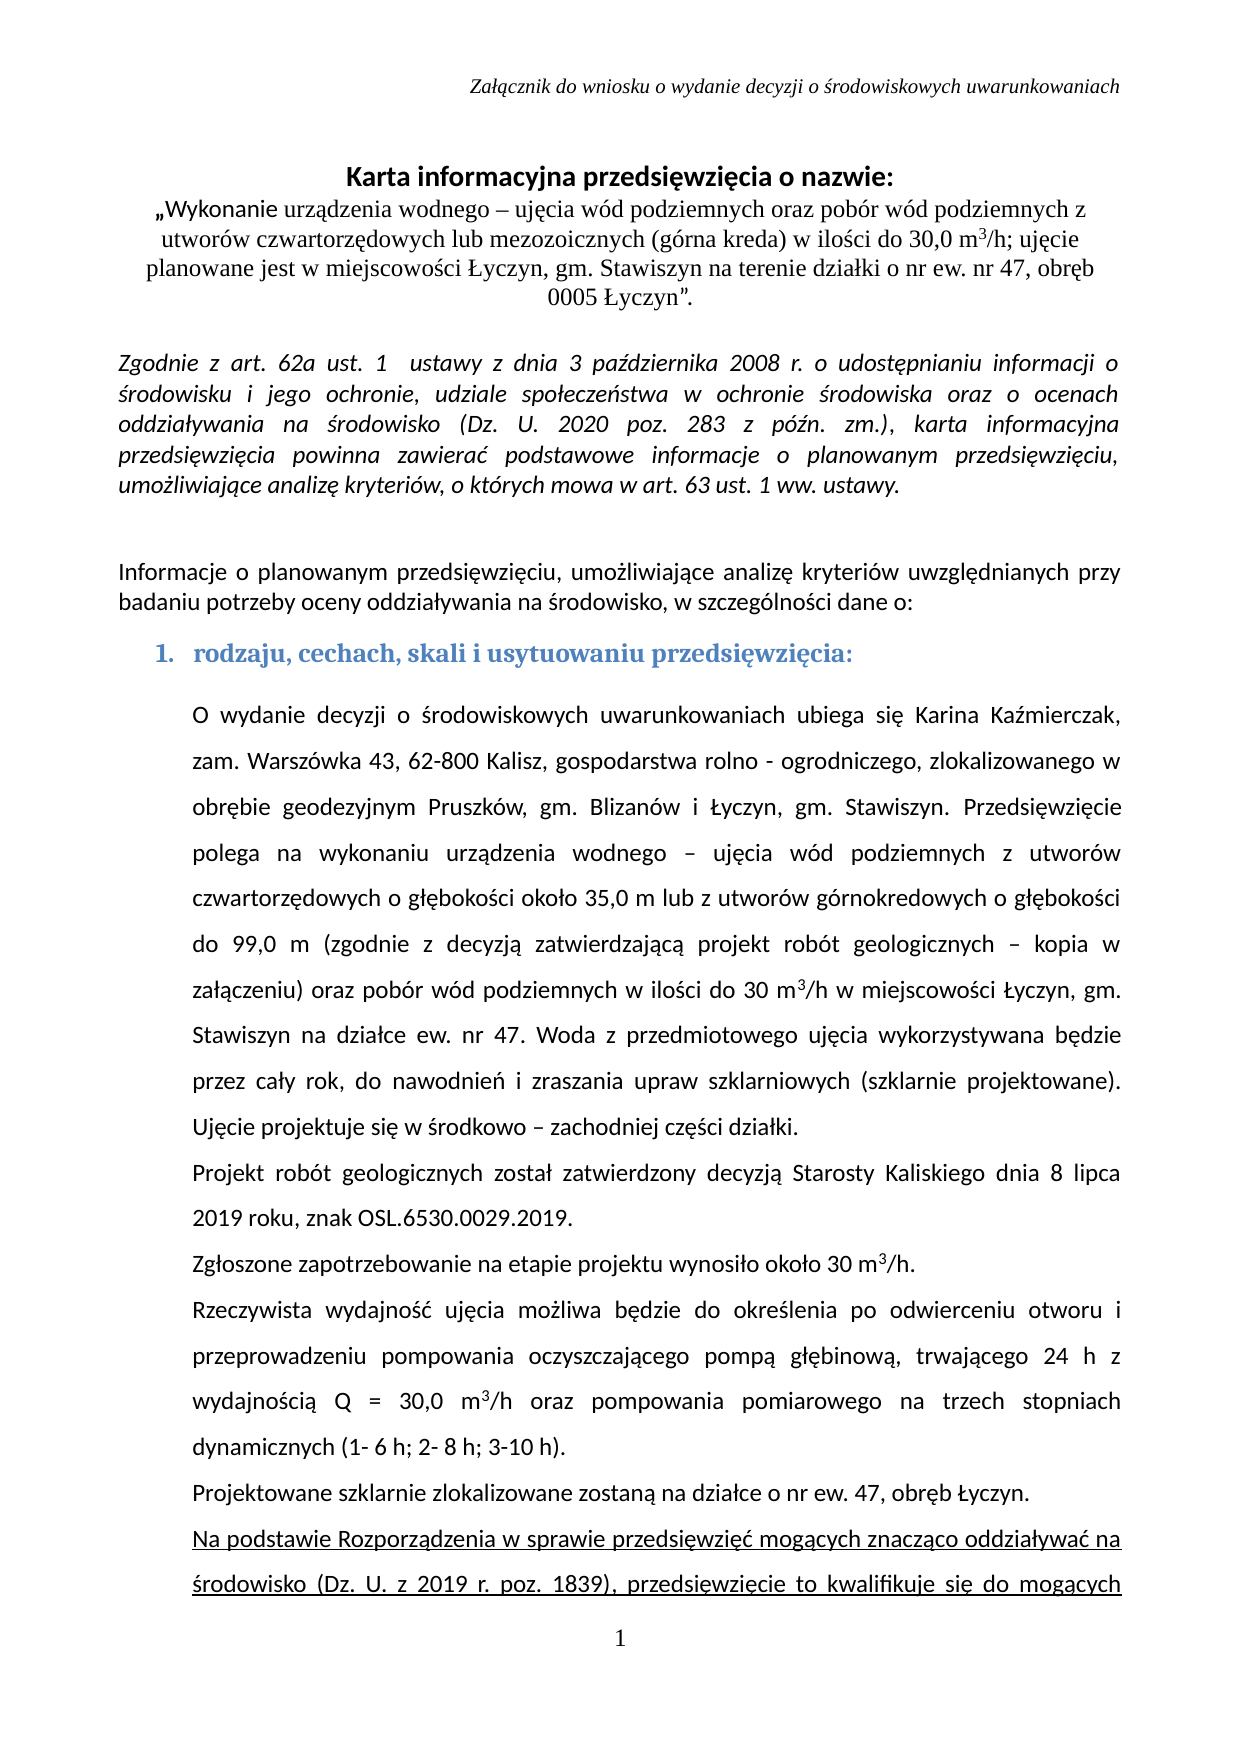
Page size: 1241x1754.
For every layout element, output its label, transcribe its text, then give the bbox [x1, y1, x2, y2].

text Zgłoszone zapotrzebowanie na etapie projektu wynosiło około 30 m3/h. [192, 1248, 1122, 1279]
text O wydanie decyzji o środowiskowych uwarunkowaniach ubiega się Karina Kaźmierczak, zam. Warszówka 43, 62-800 Kalisz, gospodarstwa rolno - ogrodniczego, zlokalizowanego w obrębie geodezyjnym Pruszków, gm. Blizanów i Łyczyn, gm. Stawiszyn. Przedsięwzięcie polega na wykonaniu urządzenia wodnego – ujęcia wód podziemnych z utworów czwartorzędowych o głębokości około 35,0 m lub z utworów górnokredowych o głębokości do 99,0 m (zgodnie z decyzją zatwierdzającą projekt robót geologicznych – kopia w załączeniu) oraz pobór wód podziemnych w ilości do 30 m3/h w miejscowości Łyczyn, gm. Stawiszyn na działce ew. nr 47. Woda z przedmiotowego ujęcia wykorzystywana będzie przez cały rok, do nawodnień i zraszania upraw szklarniowych (szklarnie projektowane). Ujęcie projektuje się w środkowo – zachodniej części działki. [192, 699, 1122, 1142]
text Załącznik do wniosku o wydanie decyzji o środowiskowych uwarunkowaniach [118, 74, 1122, 98]
text Zgodnie z art. 62a ust. 1 ustawy z dnia 3 października 2008 r. o udostępnianiu informacji o środowisku i jego ochronie, udziale społeczeństwa w ochronie środowiska oraz o ocenach oddziaływania na środowisko (Dz. U. 2020 poz. 283 z późn. zm.), karta informacyjna przedsięwzięcia powinna zawierać podstawowe informacje o planowanym przedsięwzięciu, umożliwiające analizę kryteriów, o których mowa w art. 63 ust. 1 ww. ustawy. [118, 347, 1122, 500]
text Projekt robót geologicznych został zatwierdzony decyzją Starosty Kaliskiego dnia 8 lipca 2019 roku, znak OSL.6530.0029.2019. [192, 1157, 1122, 1233]
text Na podstawie Rozporządzenia w sprawie przedsięwzięć mogących znacząco oddziaływać na [192, 1523, 1122, 1549]
text Projektowane szklarnie zlokalizowane zostaną na działce o nr ew. 47, obręb Łyczyn. [192, 1477, 1122, 1507]
text Rzeczywista wydajność ujęcia możliwa będzie do określenia po odwierceniu otworu i przeprowadzeniu pompowania oczyszczającego pompą głębinową, trwającego 24 h z wydajnością Q = 30,0 m3/h oraz pompowania pomiarowego na trzech stopniach dynamicznych (1- 6 h; 2- 8 h; 3-10 h). [192, 1294, 1122, 1462]
list rodzaju, cechach, skali i usytuowaniu przedsięwzięcia: [156, 638, 1122, 669]
text Karta informacyjna przedsięwzięcia o nazwie: [118, 158, 1122, 193]
text środowisko (Dz. U. z 2019 r. poz. 1839), przedsięwzięcie to kwalifikuje się do mogących [192, 1550, 1122, 1594]
text Informacje o planowanym przedsięwzięciu, umożliwiające analizę kryteriów uwzględnianych przy badaniu potrzeby oceny oddziaływania na środowisko, w szczególności dane o: [118, 556, 1122, 617]
text „Wykonanie urządzenia wodnego – ujęcia wód podziemnych oraz pobór wód podziemnych z utworów czwartorzędowych lub mezozoicznych (górna kreda) w ilości do 30,0 m3/h; ujęcie planowane jest w miejscowości Łyczyn, gm. Stawiszyn na terenie działki o nr ew. nr 47, obręb 0005 Łyczyn”. [118, 193, 1122, 312]
